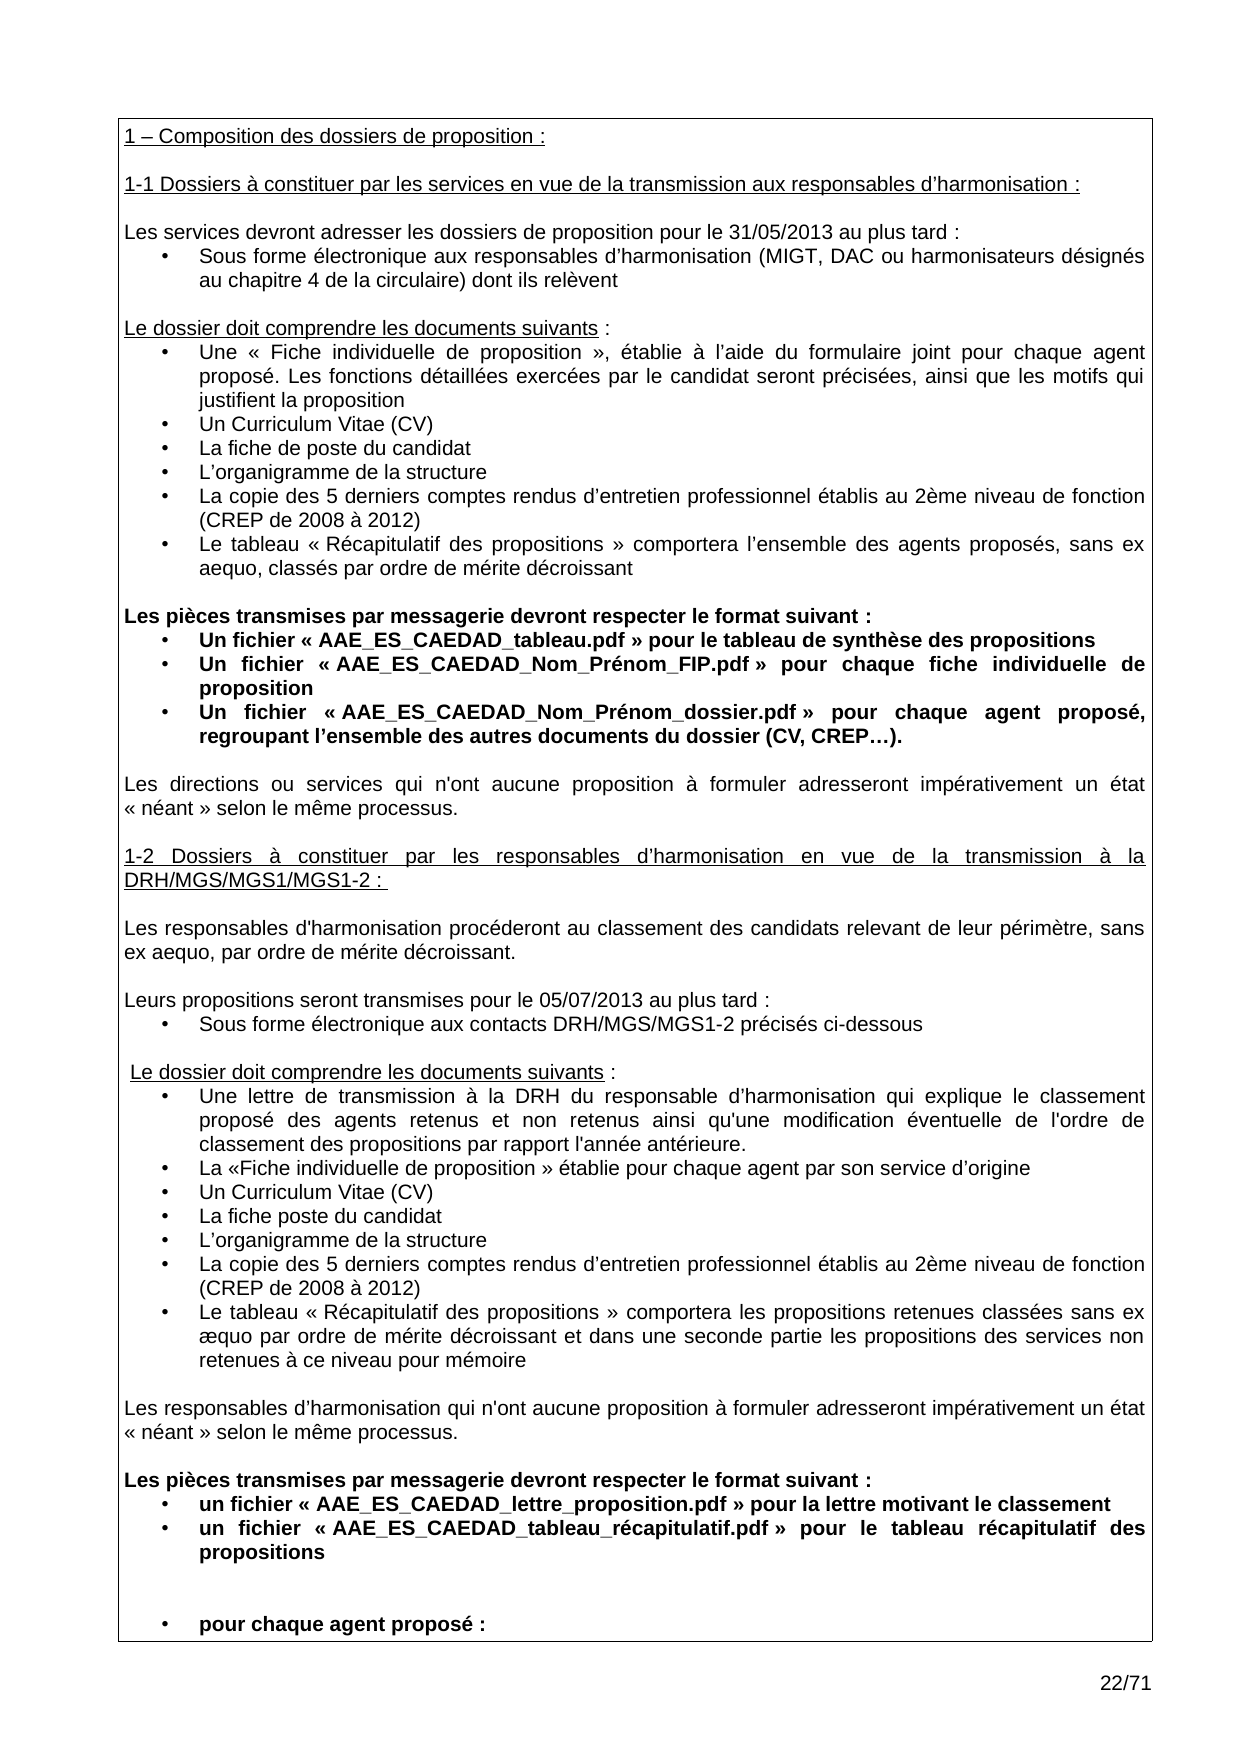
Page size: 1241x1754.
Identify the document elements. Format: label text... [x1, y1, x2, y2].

table_header 1 – Composition des dossiers de proposition : 1-1 Dossiers à constituer par les services en vue de la transmission aux responsables d’harmonisation : Les services devront adresser les dossiers de proposition pour le 31/05/2013 au plus tard : Sous forme électronique aux responsables d’harmonisation (MIGT, DAC ou harmonisateurs désignés au chapitre 4 de la circulaire) dont ils relèvent Le dossier doit comprendre les documents suivants : Une « Fiche individuelle de proposition », établie à l’aide du formulaire joint pour chaque agent proposé. Les fonctions détaillées exercées par le candidat seront précisées, ainsi que les motifs qui justifient la proposition Un Curriculum Vitae (CV) La fiche de poste du candidat L’organigramme de la structure La copie des 5 derniers comptes rendus d’entretien professionnel établis au 2ème niveau de fonction (CREP de 2008 à 2012) Le tableau « Récapitulatif des propositions » comportera l’ensemble des agents proposés, sans ex aequo, classés par ordre de mérite décroissant Les pièces transmises par messagerie devront respecter le format suivant : Un fichier « AAE_ES_CAEDAD_tableau.pdf » pour le tableau de synthèse des propositions Un fichier « AAE_ES_CAEDAD_Nom_Prénom_FIP.pdf » pour chaque fiche individuelle de proposition Un fichier « AAE_ES_CAEDAD_Nom_Prénom_dossier.pdf » pour chaque agent proposé, regroupant l’ensemble des autres documents du dossier (CV, CREP…). Les directions ou services qui n'ont aucune proposition à formuler adresseront impérativement un état « néant » selon le même processus. 1-2 Dossiers à constituer par les responsables d’harmonisation en vue de la transmission à la DRH/MGS/MGS1/MGS1-2 : Les responsables d'harmonisation procéderont au classement des candidats relevant de leur périmètre, sans ex aequo, par ordre de mérite décroissant. Leurs propositions seront transmises pour le 05/07/2013 au plus tard : Sous forme électronique aux contacts DRH/MGS/MGS1-2 précisés ci-dessous Le dossier doit comprendre les documents suivants : Une lettre de transmission à la DRH du responsable d’harmonisation qui explique le classement proposé des agents retenus et non retenus ainsi qu'une modification éventuelle de l'ordre de classement des propositions par rapport l'année antérieure. La «Fiche individuelle de proposition » établie pour chaque agent par son service d’origine Un Curriculum Vitae (CV) La fiche poste du candidat L’organigramme de la structure La copie des 5 derniers comptes rendus d’entretien professionnel établis au 2ème niveau de fonction (CREP de 2008 à 2012) Le tableau « Récapitulatif des propositions » comportera les propositions retenues classées sans ex æquo par ordre de mérite décroissant et dans une seconde partie les propositions des services non retenues à ce niveau pour mémoire Les responsables d’harmonisation qui n'ont aucune proposition à formuler adresseront impérativement un état « néant » selon le même processus. Les pièces transmises par messagerie devront respecter le format suivant : un fichier « AAE_ES_CAEDAD_lettre_proposition.pdf » pour la lettre motivant le classement un fichier « AAE_ES_CAEDAD_tableau_récapitulatif.pdf » pour le tableau récapitulatif des propositions pour chaque agent proposé : un fichier « AAE_ES_CAEDAD_NOM_Prénom_FIP.pdf » pour chaque fiche individuelle de proposition un fichier « AAE_ES_CAEDAD_NOM_Prénom_dossier.pdf » regroupant l’ensemble des autres documents du dossier (CV, CREP…). [119, 119, 1152, 1641]
